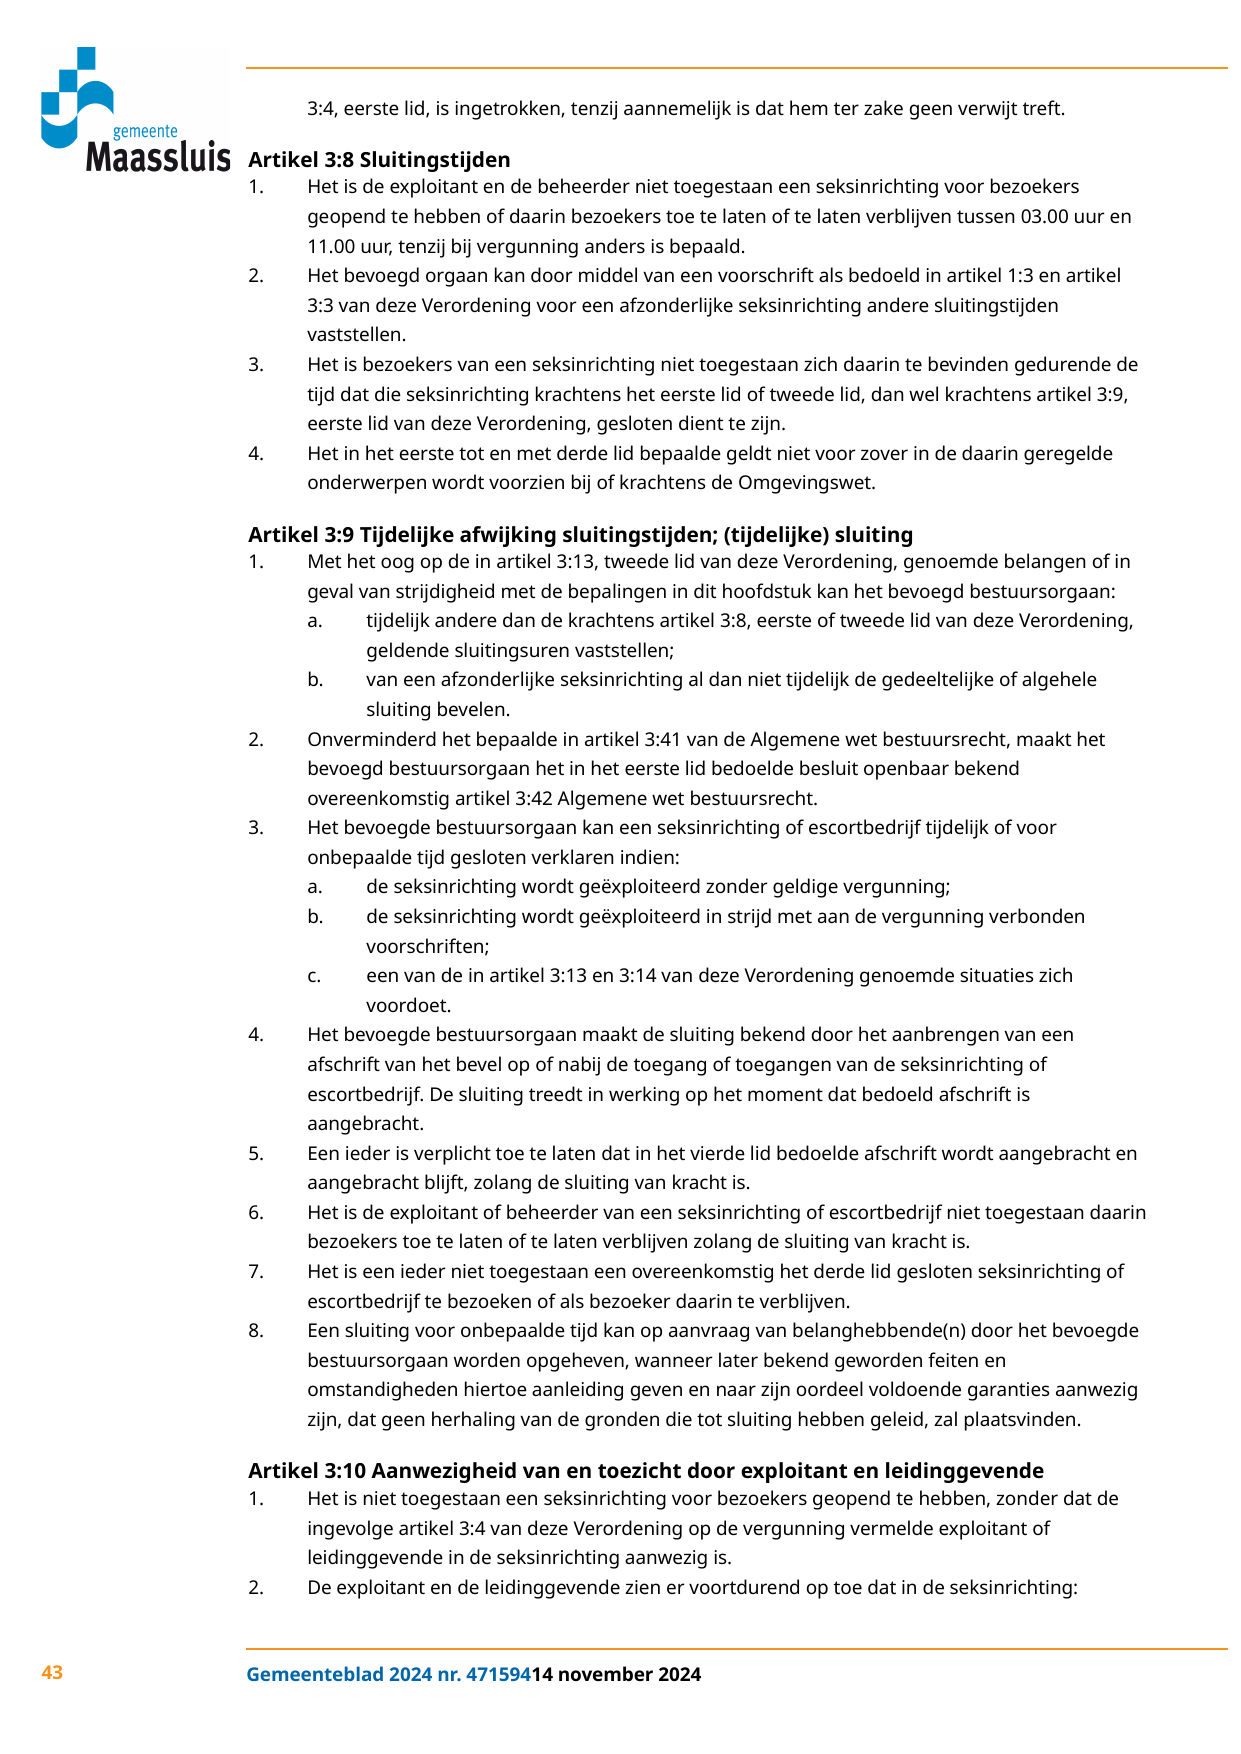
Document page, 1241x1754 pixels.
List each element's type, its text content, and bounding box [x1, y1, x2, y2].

list Met het oog op de in artikel 3:13, tweede lid van deze Verordening, genoemde belangen of in geval van strijdigheid met de bepalingen in dit hoofdstuk kan het bevoegd bestuursorgaan: [248, 548, 1152, 604]
list een van de in artikel 3:13 en 3:14 van deze Verordening genoemde situaties zich voordoet. [307, 962, 1152, 1018]
list Het in het eerste tot en met derde lid bepaalde geldt niet voor zover in de daarin geregelde onderwerpen wordt voorzien bij of krachtens de Omgevingswet. [248, 440, 1152, 495]
list van een afzonderlijke seksinrichting al dan niet tijdelijk de gedeeltelijke of algehele sluiting bevelen. [307, 667, 1152, 722]
list Een ieder is verplicht toe te laten dat in het vierde lid bedoelde afschrift wordt aangebracht en aangebracht blijft, zolang de sluiting van kracht is. [248, 1140, 1152, 1195]
text Artikel 3:10 Aanwezigheid van en toezicht door exploitant en leidinggevende [248, 1457, 1152, 1485]
list tijdelijk andere dan de krachtens artikel 3:8, eerste of tweede lid van deze Verordening, geldende sluitingsuren vaststellen; [307, 607, 1152, 663]
list de seksinrichting wordt geëxploiteerd in strijd met aan de vergunning verbonden voorschriften; [307, 903, 1152, 959]
text Artikel 3:9 Tijdelijke afwijking sluitingstijden; (tijdelijke) sluiting [248, 520, 1152, 548]
text Artikel 3:8 Sluitingstijden [248, 145, 1152, 174]
list Het bevoegde bestuursorgaan maakt de sluiting bekend door het aanbrengen van een afschrift van het bevel op of nabij de toegang of toegangen van de seksinrichting of escortbedrijf. De sluiting treedt in werking op het moment dat bedoeld afschrift is aangebracht. [248, 1022, 1152, 1136]
list De exploitant en de leidinggevende zien er voortdurend op toe dat in de seksinrichting: [248, 1574, 1152, 1599]
list Het is een ieder niet toegestaan een overeenkomstig het derde lid gesloten seksinrichting of escortbedrijf te bezoeken of als bezoeker daarin te verblijven. [248, 1258, 1152, 1314]
picture [41, 47, 231, 172]
list 3:4, eerste lid, is ingetrokken, tenzij aannemelijk is dat hem ter zake geen verwijt treft. [248, 95, 1152, 121]
list Het is de exploitant en de beheerder niet toegestaan een seksinrichting voor bezoekers geopend te hebben of daarin bezoekers toe te laten of te laten verblijven tussen 03.00 uur en 11.00 uur, tenzij bij vergunning anders is bepaald. [248, 174, 1152, 258]
list Het is bezoekers van een seksinrichting niet toegestaan zich daarin te bevinden gedurende de tijd dat die seksinrichting krachtens het eerste lid of tweede lid, dan wel krachtens artikel 3:9, eerste lid van deze Verordening, gesloten dient te zijn. [248, 351, 1152, 436]
list Een sluiting voor onbepaalde tijd kan op aanvraag van belanghebbende(n) door het bevoegde bestuursorgaan worden opgeheven, wanneer later bekend geworden feiten en omstandigheden hiertoe aanleiding geven en naar zijn oordeel voldoende garanties aanwezig zijn, dat geen herhaling van de gronden die tot sluiting hebben geleid, zal plaatsvinden. [248, 1317, 1152, 1432]
list Het bevoegd orgaan kan door middel van een voorschrift als bedoeld in artikel 1:3 en artikel 3:3 van deze Verordening voor een afzonderlijke seksinrichting andere sluitingstijden vaststellen. [248, 262, 1152, 347]
list Het bevoegde bestuursorgaan kan een seksinrichting of escortbedrijf tijdelijk of voor onbepaalde tijd gesloten verklaren indien: [248, 814, 1152, 870]
list de seksinrichting wordt geëxploiteerd zonder geldige vergunning; [307, 874, 1152, 899]
list Het is de exploitant of beheerder van een seksinrichting of escortbedrijf niet toegestaan daarin bezoekers toe te laten of te laten verblijven zolang de sluiting van kracht is. [248, 1199, 1152, 1254]
list Het is niet toegestaan een seksinrichting voor bezoekers geopend te hebben, zonder dat de ingevolge artikel 3:4 van deze Verordening op de vergunning vermelde exploitant of leidinggevende in de seksinrichting aanwezig is. [248, 1485, 1152, 1570]
picture [41, 47, 77, 92]
list Onverminderd het bepaalde in artikel 3:41 van de Algemene wet bestuursrecht, maakt het bevoegd bestuursorgaan het in het eerste lid bedoelde besluit openbaar bekend overeenkomstig artikel 3:42 Algemene wet bestuursrecht. [248, 726, 1152, 811]
